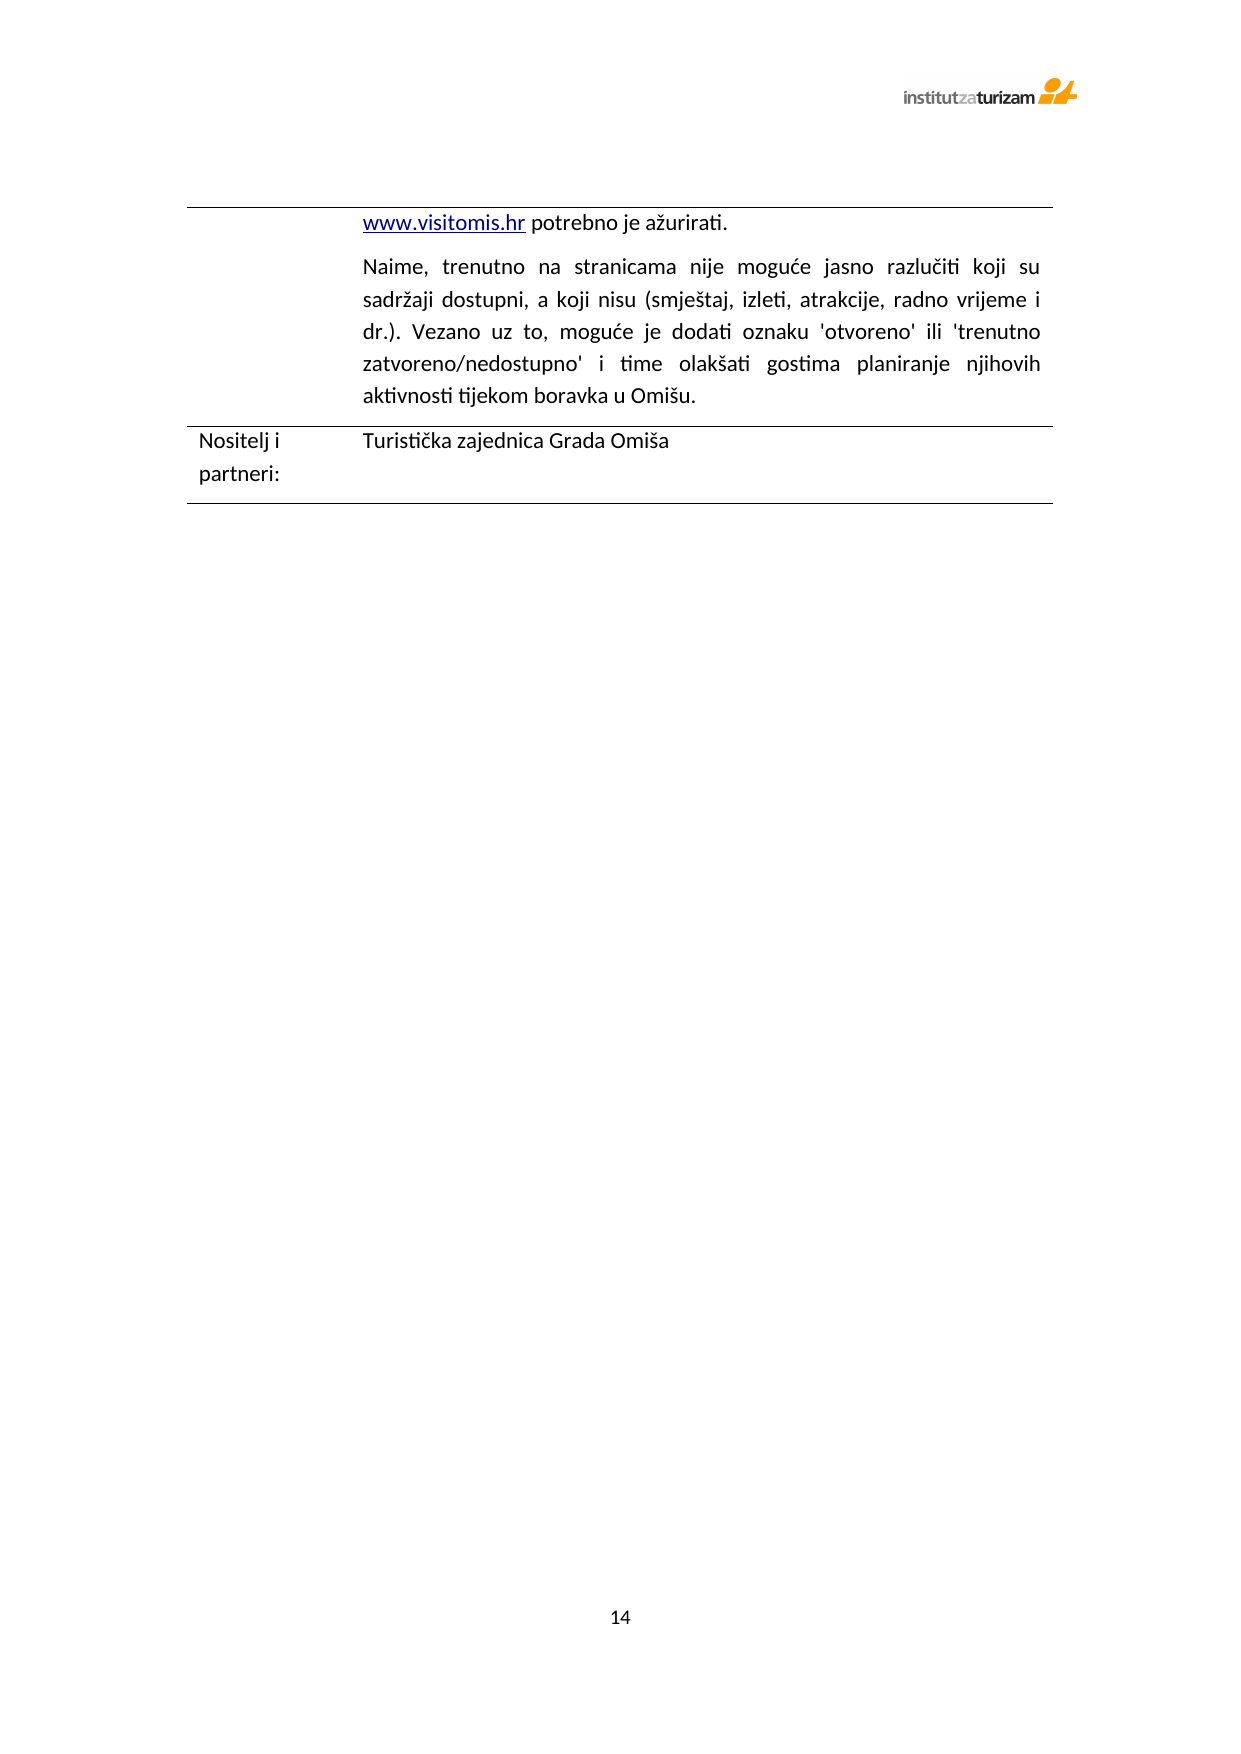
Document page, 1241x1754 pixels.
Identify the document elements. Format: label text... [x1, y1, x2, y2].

table_cell [187, 208, 351, 426]
table_cell Turistička zajednica Grada Omiša [351, 427, 1053, 503]
table_cell www.visitomis.hr potrebno je ažurirati. Naime, trenutno na stranicama nije moguće jasno razlučiti koji su sadržaji dostupni, a koji nisu (smještaj, izleti, atrakcije, radno vrijeme i dr.). Vezano uz to, moguće je dodati oznaku 'otvoreno' ili 'trenutno zatvoreno/nedostupno' i time olakšati gostima planiranje njihovih aktivnosti tijekom boravka u Omišu. [351, 208, 1053, 426]
table_cell Nositelj i partneri: [187, 427, 351, 503]
